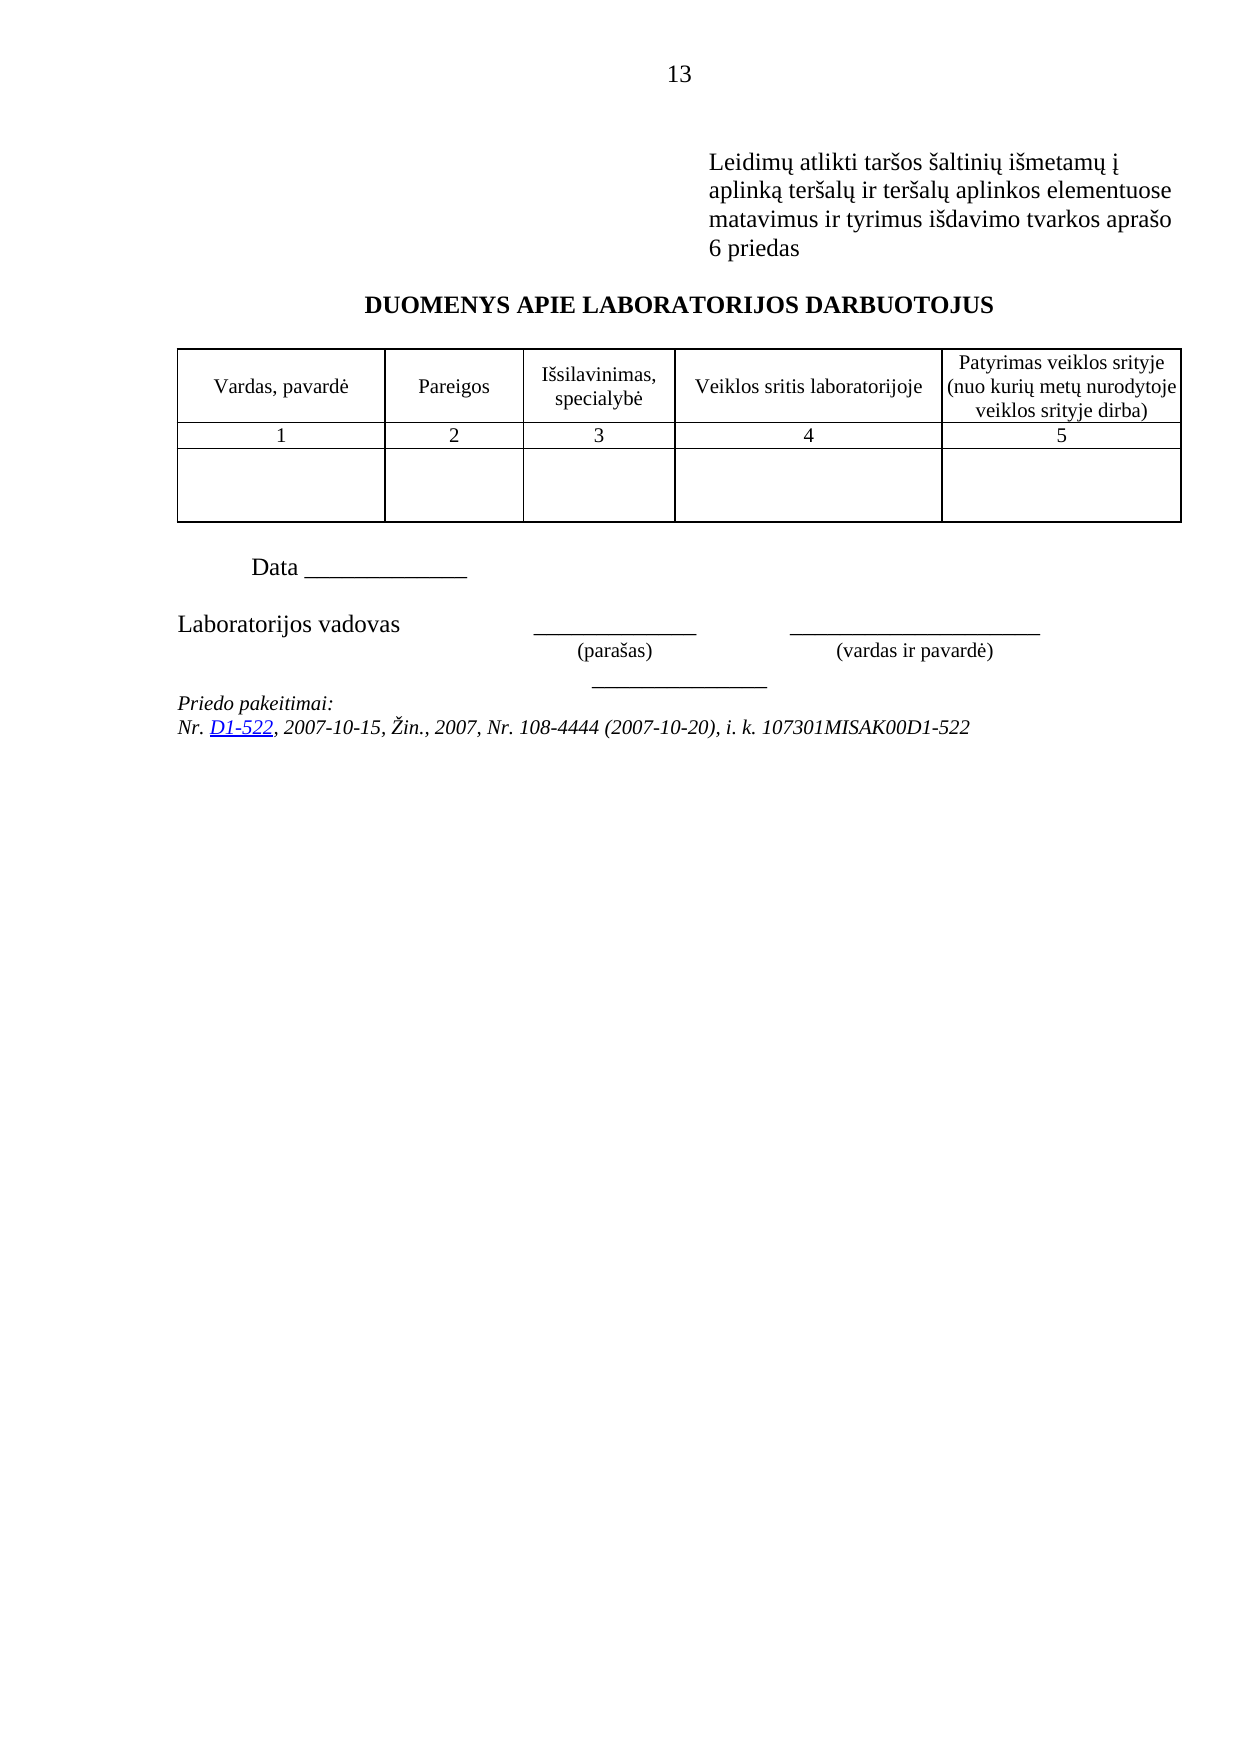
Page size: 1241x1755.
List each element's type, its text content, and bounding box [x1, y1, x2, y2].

text Nr. D1-522, 2007-10-15, Žin., 2007, Nr. 108-4444 (2007-10-20), i. k. 107301MISAK00D1-522 [177, 715, 1181, 739]
table_cell [943, 449, 1180, 521]
table_cell 1 [178, 423, 384, 447]
table_cell 4 [676, 423, 941, 447]
table_header Pareigos [386, 350, 523, 422]
text Laboratorijos vadovas _____________ ____________________ [177, 609, 1181, 638]
text ______________ [177, 662, 1181, 691]
text matavimus ir tyrimus išdavimo tvarkos aprašo [177, 204, 1181, 233]
table_header Išsilavinimas, specialybė [524, 350, 674, 422]
text aplinką teršalų ir teršalų aplinkos elementuose [177, 176, 1181, 204]
text Leidimų atlikti taršos šaltinių išmetamų į [177, 147, 1181, 176]
table_cell 5 [943, 423, 1180, 447]
table_cell 2 [386, 423, 523, 447]
text 6 priedas [177, 233, 1181, 262]
text Data _____________ [177, 552, 1181, 580]
text (parašas) (vardas ir pavardė) [177, 638, 1181, 662]
table_cell 3 [524, 423, 674, 447]
table_cell [524, 449, 674, 521]
table_header Vardas, pavardė [178, 350, 384, 422]
text Priedo pakeitimai: [177, 691, 1181, 715]
table_cell [178, 449, 384, 521]
table_cell [676, 449, 941, 521]
table_header Patyrimas veiklos srityje (nuo kurių metų nurodytoje veiklos srityje dirba) [943, 350, 1180, 422]
table_cell [386, 449, 523, 521]
text DUOMENYS APIE LABORATORIJOS DARBUOTOJUS [177, 291, 1181, 319]
table_header Veiklos sritis laboratorijoje [676, 350, 941, 422]
